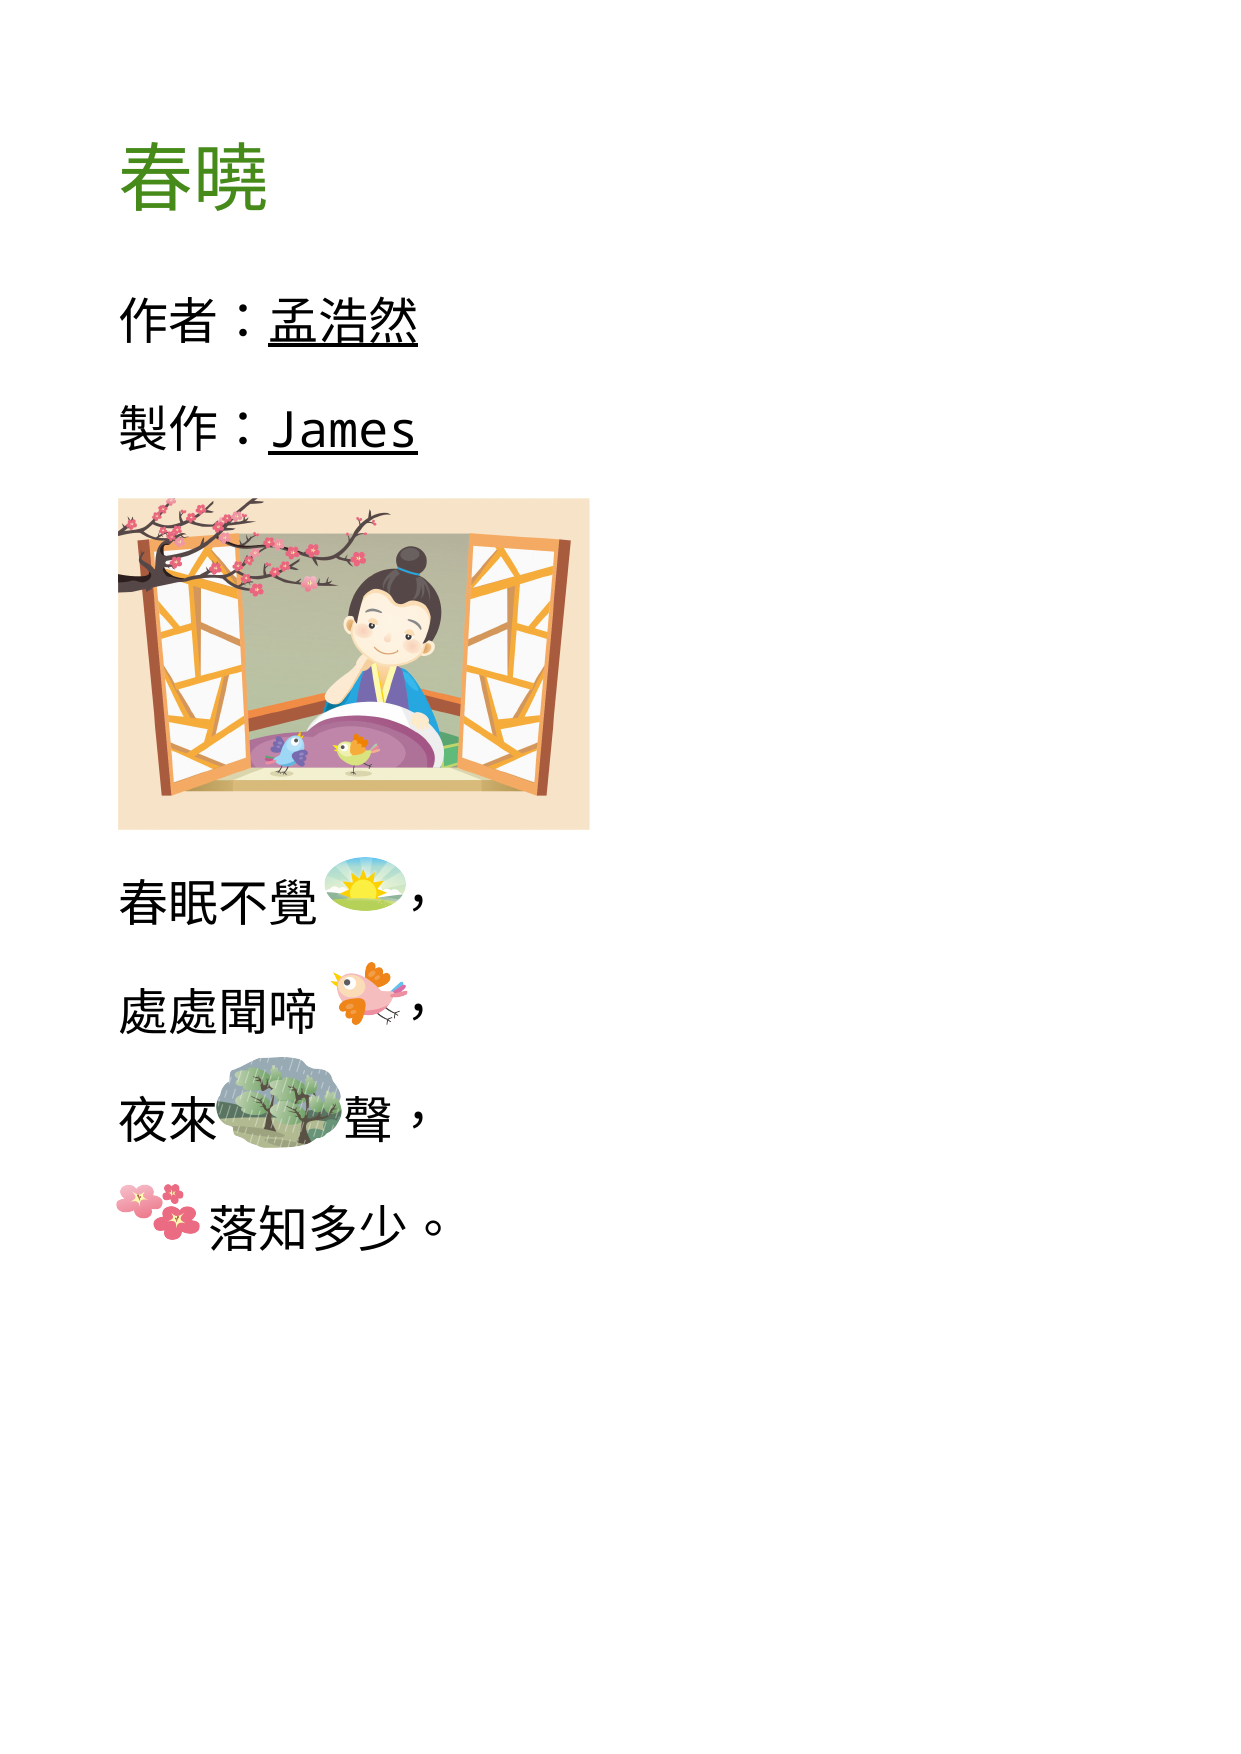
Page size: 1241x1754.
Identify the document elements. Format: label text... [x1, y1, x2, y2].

text 落知多少。 [118, 1189, 1122, 1262]
picture [330, 962, 408, 1025]
text 處處聞啼 ， [118, 972, 1122, 1045]
picture [324, 857, 406, 911]
picture [118, 498, 590, 830]
text 夜來 聲， [118, 1081, 1122, 1153]
picture [116, 1184, 200, 1240]
text 春曉 [118, 118, 1122, 227]
text 製作：James [118, 389, 1122, 462]
text 春眠不覺 ， [118, 864, 1122, 936]
picture [216, 1057, 342, 1148]
text 作者：孟浩然 [118, 281, 1122, 353]
